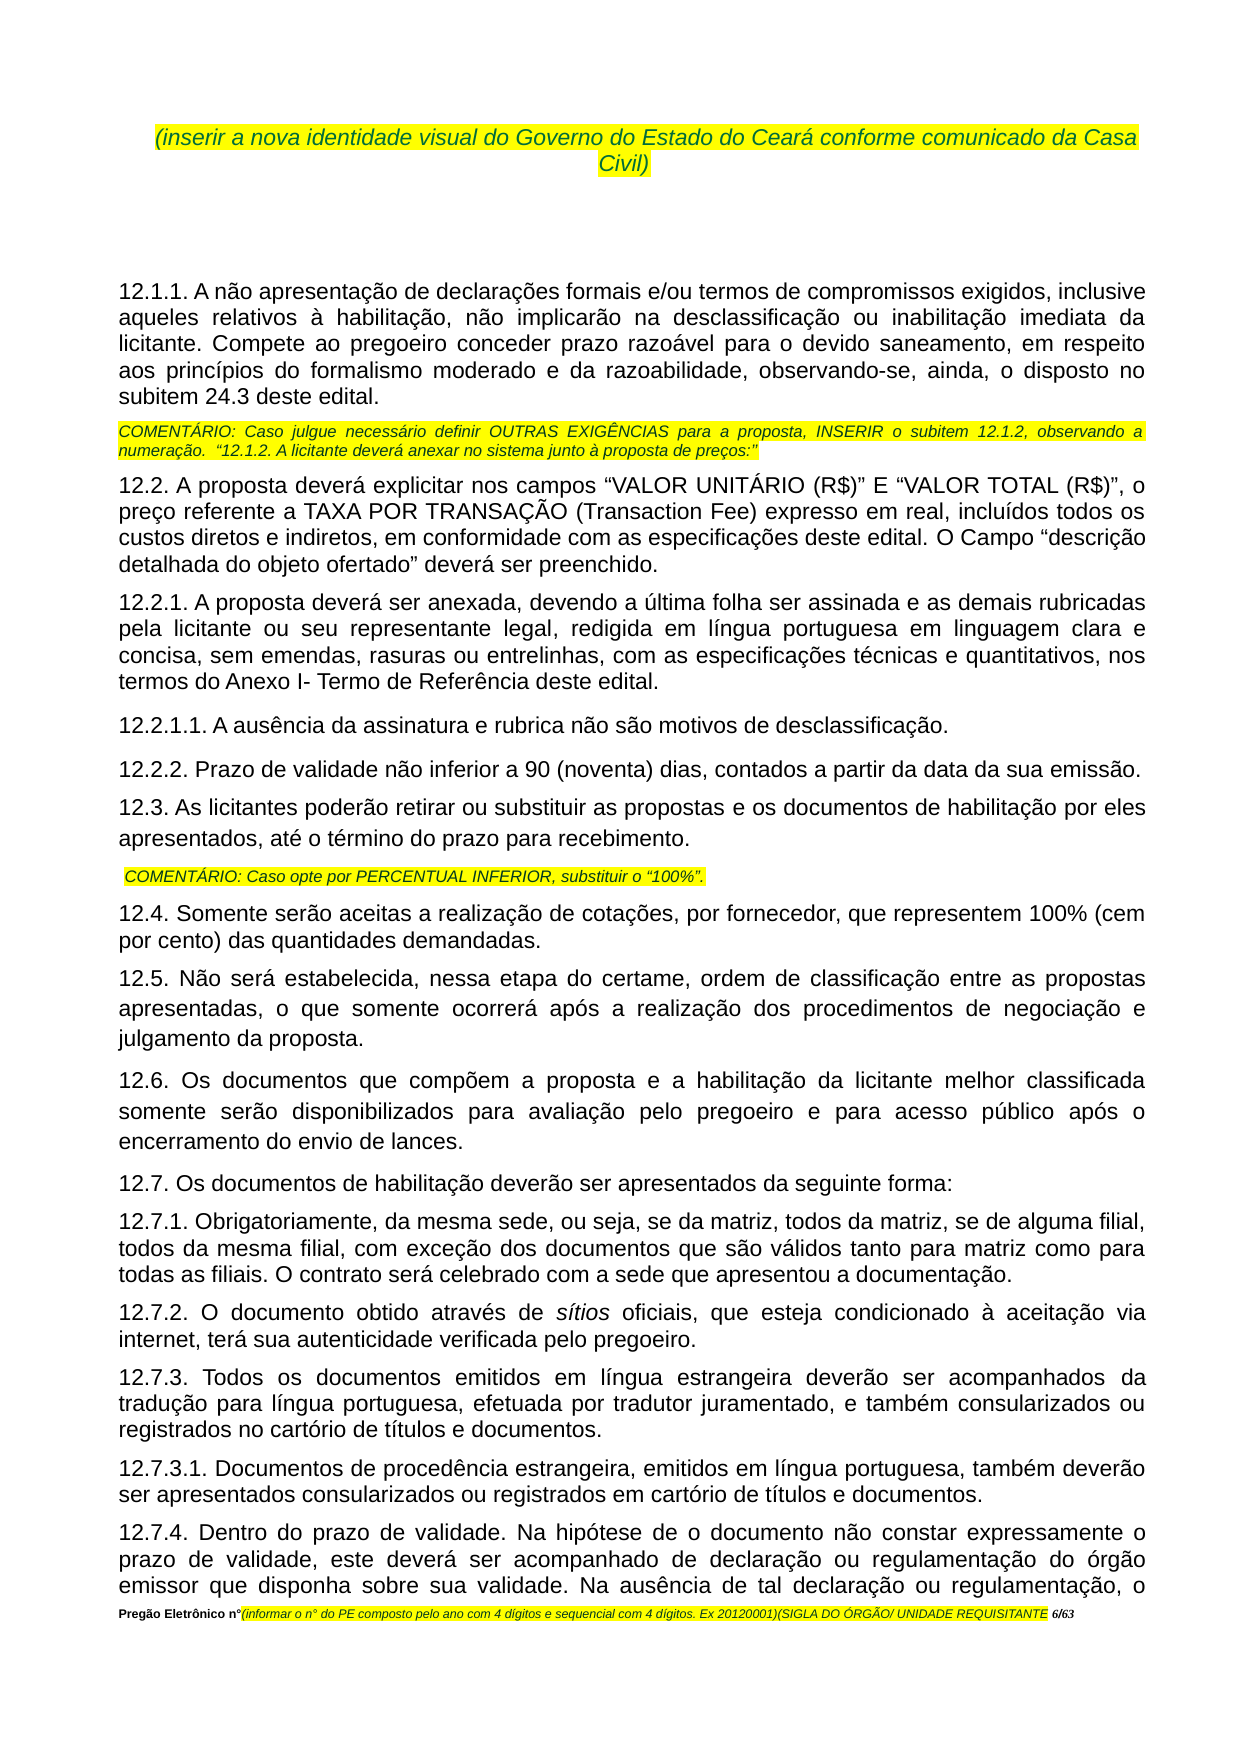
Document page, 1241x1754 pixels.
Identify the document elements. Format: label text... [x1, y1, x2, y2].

text 12.4. Somente serão aceitas a realização de cotações, por fornecedor, que representem 100% (cem por cento) das quantidades demandadas. [118, 900, 1146, 953]
list 12.3. As licitantes poderão retirar ou substituir as propostas e os documentos de habilitação por eles apresentados, até o término do prazo para recebimento. [118, 794, 1146, 851]
text 12.7.4. Dentro do prazo de validade. Na hipótese de o documento não constar expressamente o prazo de validade, este deverá ser acompanhado de declaração ou regulamentação do órgão emissor que disponha sobre sua validade. Na ausência de tal declaração ou regulamentação, o [118, 1519, 1146, 1598]
list 12.5. Não será estabelecida, nessa etapa do certame, ordem de classificação entre as propostas apresentadas, o que somente ocorrerá após a realização dos procedimentos de negociação e julgamento da proposta. [118, 965, 1146, 1052]
text 12.7.3.1. Documentos de procedência estrangeira, emitidos em língua portuguesa, também deverão ser apresentados consularizados ou registrados em cartório de títulos e documentos. [118, 1455, 1146, 1507]
list COMENTÁRIO: Caso opte por PERCENTUAL INFERIOR, substituir o “100%”. [77, 867, 1146, 886]
text 12.2.2. Prazo de validade não inferior a 90 (noventa) dias, contados a partir da data da sua emissão. [118, 756, 1146, 782]
text COMENTÁRIO: Caso julgue necessário definir OUTRAS EXIGÊNCIAS para a proposta, INSERIR o subitem 12.1.2, observando a numeração. “12.1.2. A licitante deverá anexar no sistema junto à proposta de preços:’’ [118, 421, 1146, 460]
text 12.7.2. O documento obtido através de sítios oficiais, que esteja condicionado à aceitação via internet, terá sua autenticidade verificada pelo pregoeiro. [118, 1299, 1146, 1352]
text 12.2.1.1. A ausência da assinatura e rubrica não são motivos de desclassificação. [118, 712, 1146, 738]
text 12.1.1. A não apresentação de declarações formais e/ou termos de compromissos exigidos, inclusive aqueles relativos à habilitação, não implicarão na desclassificação ou inabilitação imediata da licitante. Compete ao pregoeiro conceder prazo razoável para o devido saneamento, em respeito aos princípios do formalismo moderado e da razoabilidade, observando-se, ainda, o disposto no subitem 24.3 deste edital. [118, 278, 1146, 409]
text 12.7. Os documentos de habilitação deverão ser apresentados da seguinte forma: [118, 1170, 1146, 1196]
list 12.6. Os documentos que compõem a proposta e a habilitação da licitante melhor classificada somente serão disponibilizados para avaliação pelo pregoeiro e para acesso público após o encerramento do envio de lances. [118, 1067, 1146, 1154]
text 12.2.1. A proposta deverá ser anexada, devendo a última folha ser assinada e as demais rubricadas pela licitante ou seu representante legal, redigida em língua portuguesa em linguagem clara e concisa, sem emendas, rasuras ou entrelinhas, com as especificações técnicas e quantitativos, nos termos do Anexo I- Termo de Referência deste edital. [118, 589, 1146, 694]
text 12.7.3. Todos os documentos emitidos em língua estrangeira deverão ser acompanhados da tradução para língua portuguesa, efetuada por tradutor juramentado, e também consularizados ou registrados no cartório de títulos e documentos. [118, 1364, 1146, 1443]
text 12.7.1. Obrigatoriamente, da mesma sede, ou seja, se da matriz, todos da matriz, se de alguma filial, todos da mesma filial, com exceção dos documentos que são válidos tanto para matriz como para todas as filiais. O contrato será celebrado com a sede que apresentou a documentação. [118, 1208, 1146, 1287]
text 12.2. A proposta deverá explicitar nos campos “VALOR UNITÁRIO (R$)” E “VALOR TOTAL (R$)”, o preço referente a TAXA POR TRANSAÇÃO (Transaction Fee) expresso em real, incluídos todos os custos diretos e indiretos, em conformidade com as especificações deste edital. O Campo “descrição detalhada do objeto ofertado” deverá ser preenchido. [118, 472, 1146, 577]
